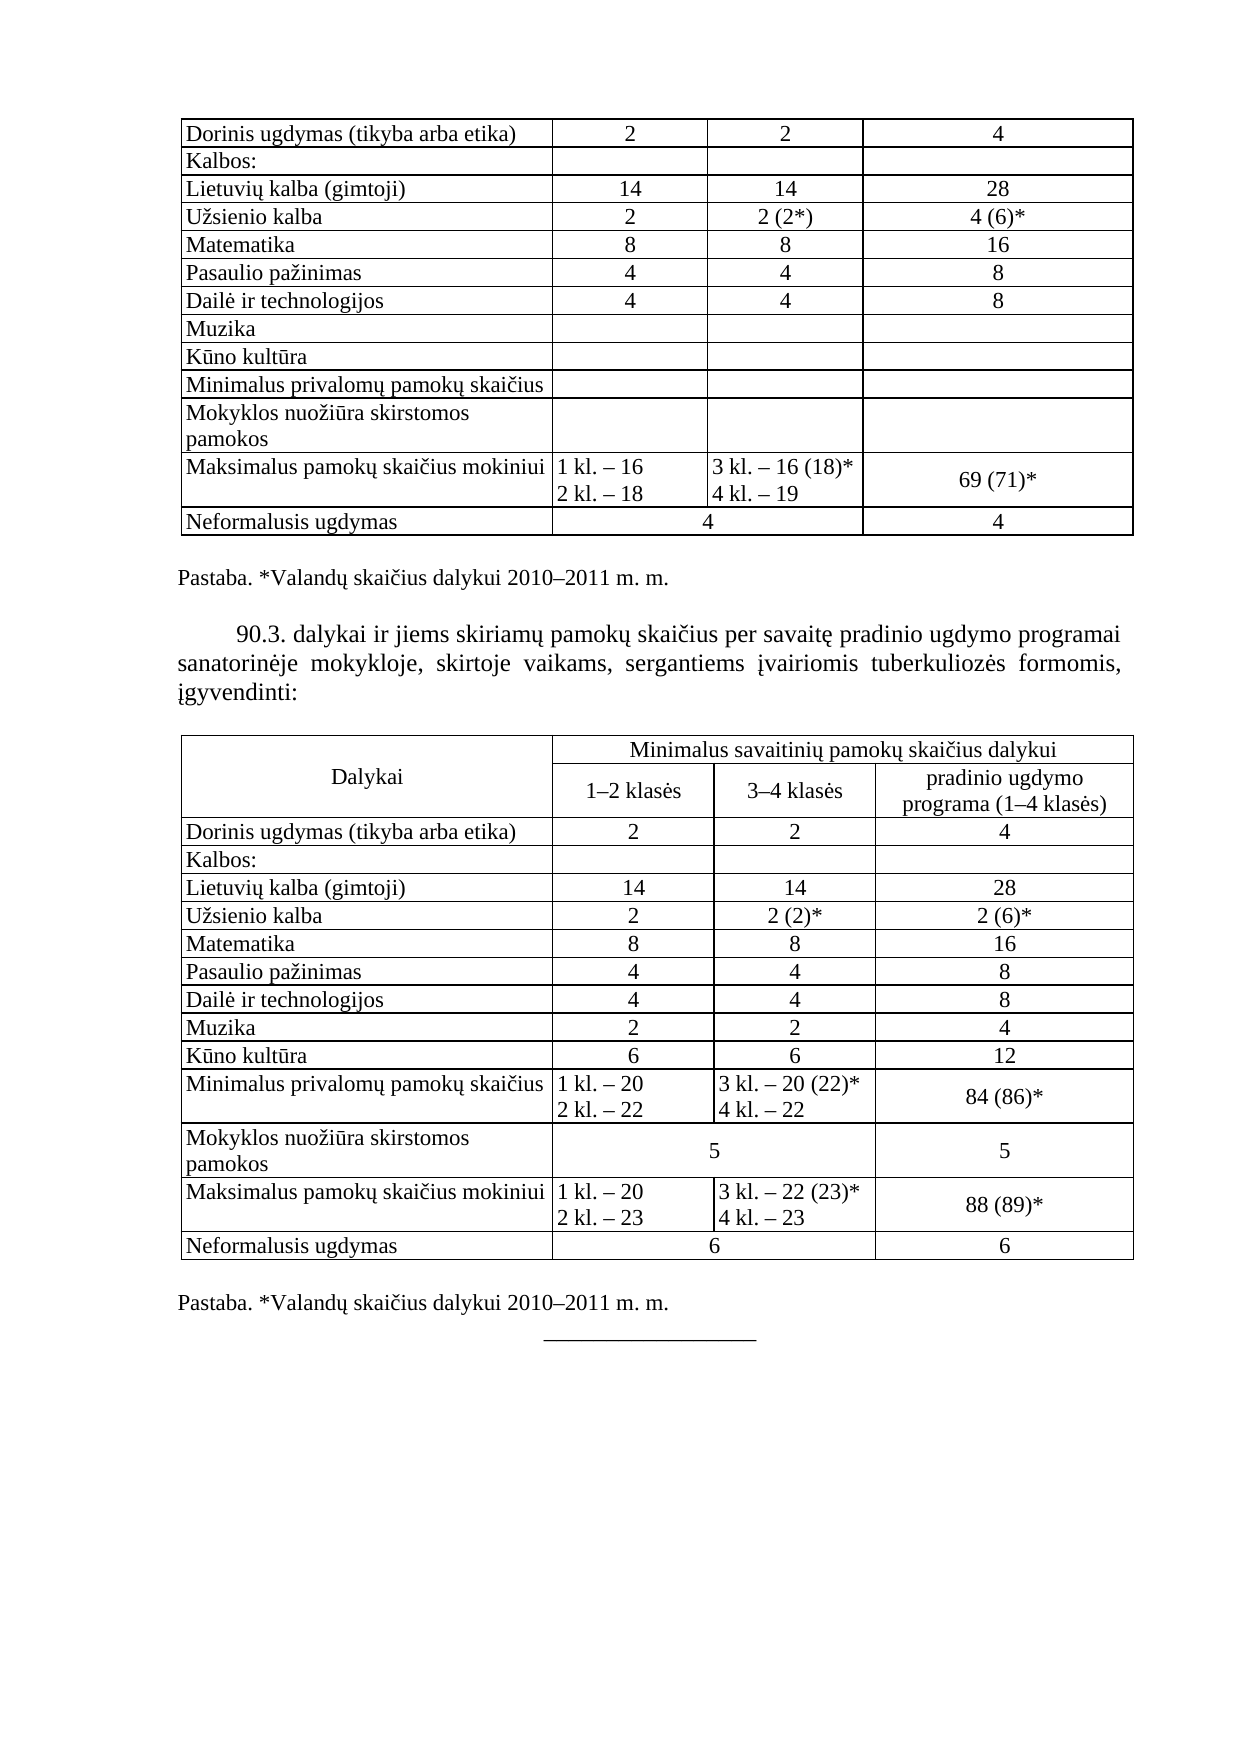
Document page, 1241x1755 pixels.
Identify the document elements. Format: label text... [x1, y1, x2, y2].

table_cell 2 [553, 818, 713, 845]
table_cell 4 [553, 986, 713, 1012]
table_cell 2 [553, 902, 713, 928]
table_cell 2 [553, 120, 707, 146]
table_cell 4 [876, 1014, 1133, 1040]
table_cell 2 (6)* [876, 902, 1133, 928]
table_cell 6 [553, 1232, 875, 1259]
table_cell 6 [876, 1232, 1133, 1259]
table_cell [708, 343, 862, 369]
table_cell Muzika [182, 315, 552, 341]
table_cell [553, 371, 707, 397]
table_cell 28 [876, 874, 1133, 901]
table_cell 3 kl. – 20 (22)* 4 kl. – 22 [715, 1070, 875, 1122]
table_cell 1 kl. – 20 2 kl. – 22 [553, 1070, 713, 1122]
table_cell Neformalusis ugdymas [182, 508, 552, 534]
table_cell 2 [708, 120, 862, 146]
text Pastaba. *Valandų skaičius dalykui 2010–2011 m. m. [177, 1289, 1122, 1315]
table_cell [708, 371, 862, 397]
table_cell 8 [715, 930, 875, 956]
table_cell 4 [553, 508, 862, 534]
table_cell [864, 371, 1132, 397]
table_cell Minimalus privalomų pamokų skaičius [182, 1070, 552, 1122]
table_cell Užsienio kalba [182, 902, 552, 928]
table_cell 84 (86)* [876, 1070, 1133, 1122]
table_cell Kalbos: [182, 846, 552, 873]
table_cell Kūno kultūra [182, 343, 552, 369]
table_cell Matematika [182, 930, 552, 956]
table_cell Minimalus privalomų pamokų skaičius [182, 371, 552, 397]
table_cell 3 kl. – 16 (18)* 4 kl. – 19 [708, 453, 862, 506]
table_cell 8 [553, 930, 713, 956]
table_cell 14 [715, 874, 875, 901]
table_cell 6 [553, 1042, 713, 1068]
table_cell Dailė ir technologijos [182, 287, 552, 313]
table_cell Dailė ir technologijos [182, 986, 552, 1012]
table_cell Dorinis ugdymas (tikyba arba etika) [182, 818, 552, 845]
table_cell [864, 315, 1132, 341]
table_cell 4 [708, 259, 862, 286]
table_cell 16 [876, 930, 1133, 956]
table_cell [553, 399, 707, 452]
table_cell Kalbos: [182, 148, 552, 174]
table_cell 8 [864, 287, 1132, 313]
table_cell [864, 399, 1132, 452]
table_cell 2 [553, 203, 707, 230]
table_cell 4 (6)* [864, 203, 1132, 230]
table_cell 3–4 klasės [715, 764, 875, 817]
table_cell [553, 148, 707, 174]
table_cell Dorinis ugdymas (tikyba arba etika) [182, 120, 552, 146]
table_cell Mokyklos nuožiūra skirstomos pamokos [182, 399, 552, 452]
table_cell pradinio ugdymo programa (1–4 klasės) [876, 764, 1133, 817]
text 90.3. dalykai ir jiems skiriamų pamokų skaičius per savaitę pradinio ugdymo programai sanatorinėje mokykloje, skirtoje vaikams, sergantiems įvairiomis tuberkuliozės formomis, įgyvendinti: [177, 619, 1122, 706]
table_cell 8 [553, 231, 707, 258]
table_cell Lietuvių kalba (gimtoji) [182, 874, 552, 901]
text Pastaba. *Valandų skaičius dalykui 2010–2011 m. m. [177, 564, 1122, 591]
table_cell 2 (2*) [708, 203, 862, 230]
table_cell 14 [553, 874, 713, 901]
table_cell 2 [715, 1014, 875, 1040]
table_cell 14 [553, 176, 707, 202]
table_cell 14 [708, 176, 862, 202]
table_cell [715, 846, 875, 873]
table_cell Maksimalus pamokų skaičius mokiniui [182, 1178, 552, 1231]
table_cell 5 [553, 1124, 875, 1177]
table_cell [708, 148, 862, 174]
table_cell [876, 846, 1133, 873]
table_cell 12 [876, 1042, 1133, 1068]
table_cell Lietuvių kalba (gimtoji) [182, 176, 552, 202]
table_cell 1 kl. – 20 2 kl. – 23 [553, 1178, 713, 1231]
table_cell [553, 846, 713, 873]
table_cell [553, 343, 707, 369]
table_cell Kūno kultūra [182, 1042, 552, 1068]
table_cell 8 [708, 231, 862, 258]
table_cell Matematika [182, 231, 552, 258]
table_cell [708, 315, 862, 341]
table_cell 69 (71)* [864, 453, 1132, 506]
table_cell 4 [553, 287, 707, 313]
table_cell [708, 399, 862, 452]
text _________________ [177, 1315, 1122, 1344]
table_cell [864, 343, 1132, 369]
table_cell 1 kl. – 16 2 kl. – 18 [553, 453, 707, 506]
table_cell 4 [715, 958, 875, 984]
table_cell 4 [864, 120, 1132, 146]
table_cell 5 [876, 1124, 1133, 1177]
table_cell [864, 148, 1132, 174]
table_header Minimalus savaitinių pamokų skaičius dalykui [553, 736, 1133, 762]
table_header Dalykai [182, 736, 552, 817]
table_cell Muzika [182, 1014, 552, 1040]
table_cell 4 [708, 287, 862, 313]
table_cell Mokyklos nuožiūra skirstomos pamokos [182, 1124, 552, 1177]
table_cell 8 [876, 986, 1133, 1012]
table_cell Užsienio kalba [182, 203, 552, 230]
table_cell 2 [553, 1014, 713, 1040]
table_cell 2 (2)* [715, 902, 875, 928]
table_cell [553, 315, 707, 341]
table_cell Neformalusis ugdymas [182, 1232, 552, 1259]
table_cell 2 [715, 818, 875, 845]
table_cell 4 [553, 259, 707, 286]
table_cell 1–2 klasės [553, 764, 713, 817]
table_cell 4 [715, 986, 875, 1012]
table_cell Pasaulio pažinimas [182, 259, 552, 286]
table_cell 8 [876, 958, 1133, 984]
table_cell 4 [553, 958, 713, 984]
table_cell Maksimalus pamokų skaičius mokiniui [182, 453, 552, 506]
table_cell 3 kl. – 22 (23)* 4 kl. – 23 [715, 1178, 875, 1231]
table_cell 4 [876, 818, 1133, 845]
table_cell Pasaulio pažinimas [182, 958, 552, 984]
table_cell 88 (89)* [876, 1178, 1133, 1231]
table_cell 16 [864, 231, 1132, 258]
table_cell 6 [715, 1042, 875, 1068]
table_cell 28 [864, 176, 1132, 202]
table_cell 4 [864, 508, 1132, 534]
table_cell 8 [864, 259, 1132, 286]
